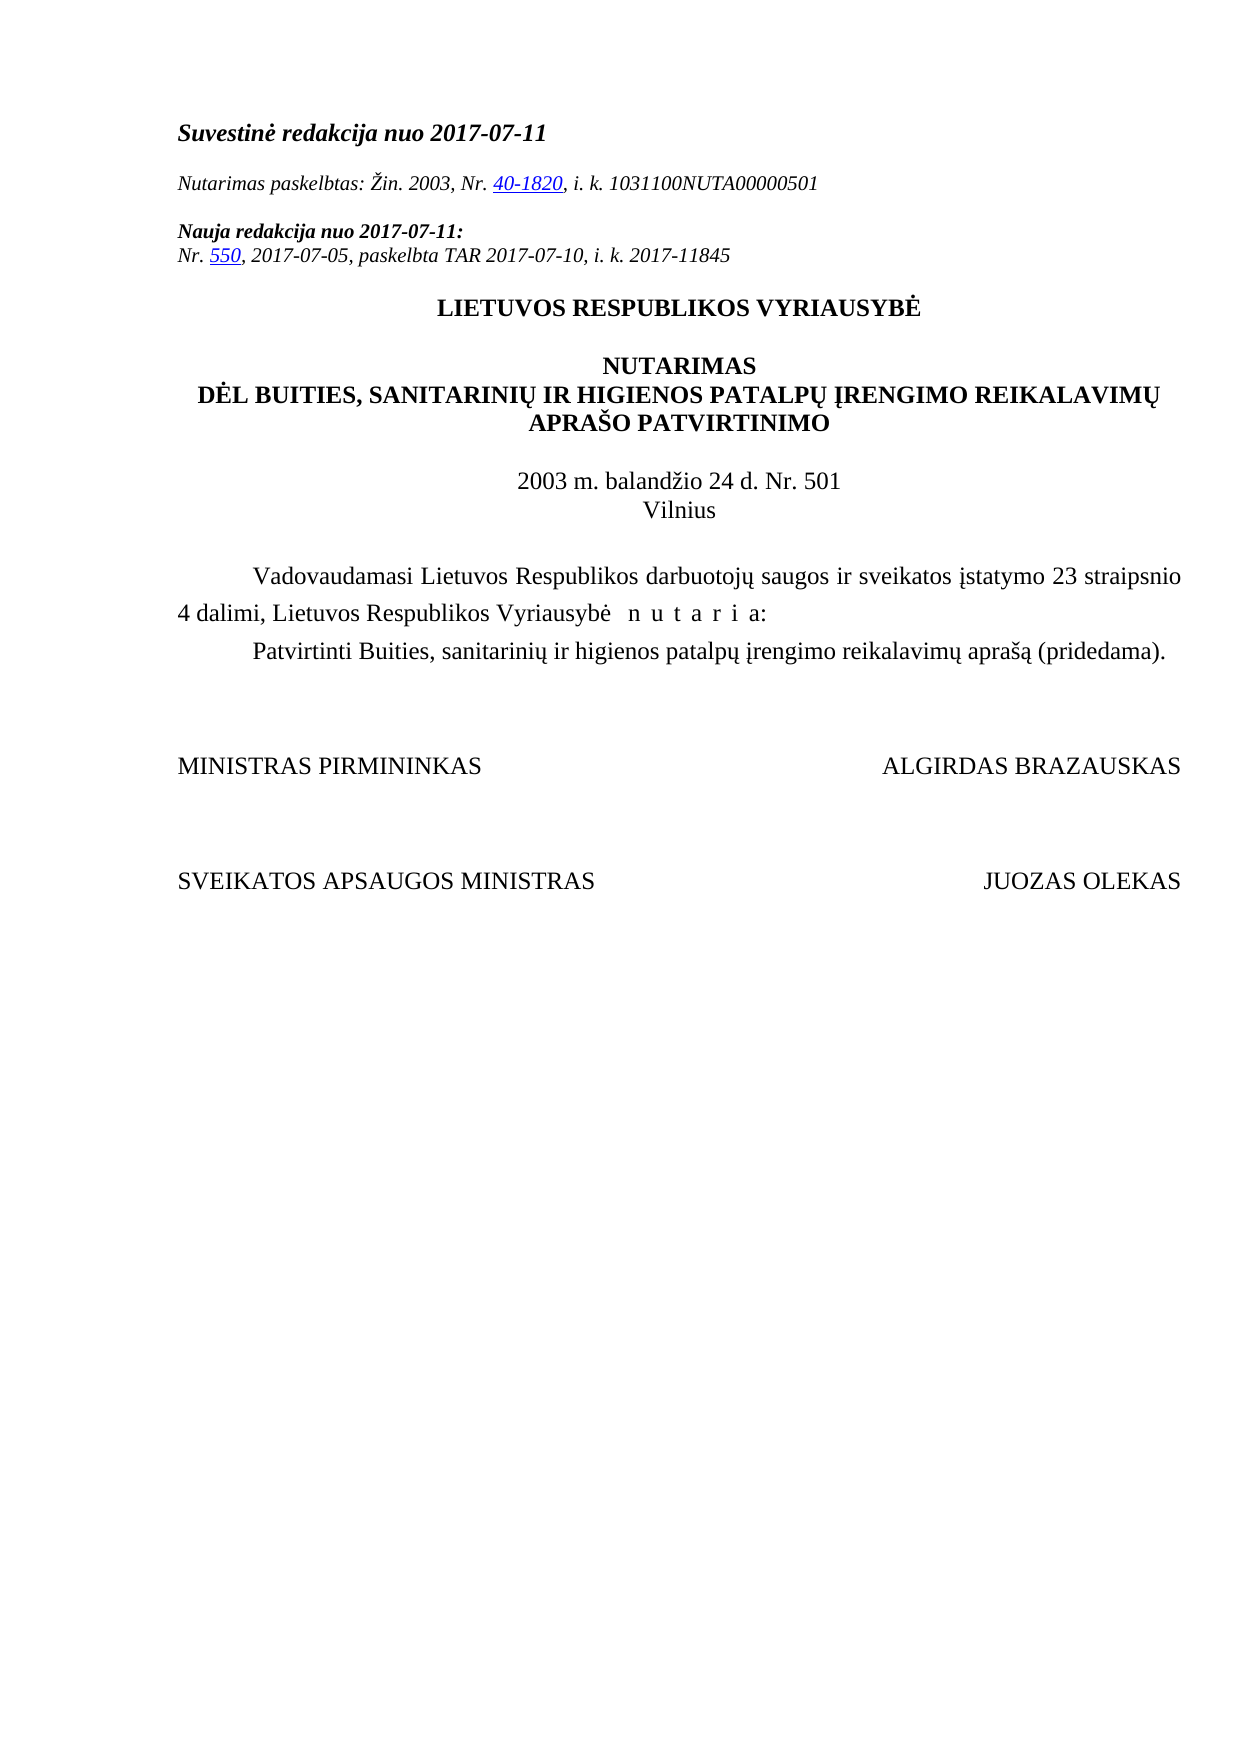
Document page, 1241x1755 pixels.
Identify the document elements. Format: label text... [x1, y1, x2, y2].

text Nr. 550, 2017-07-05, paskelbta TAR 2017-07-10, i. k. 2017-11845 [177, 243, 1181, 267]
text MINISTRAS PIRMININKAS ALGIRDAS BRAZAUSKAS [177, 751, 1181, 780]
text Vilnius [177, 495, 1181, 523]
text Nauja redakcija nuo 2017-07-11: [177, 219, 1181, 243]
text Suvestinė redakcija nuo 2017-07-11 [177, 118, 1181, 147]
text LIETUVOS RESPUBLIKOS VYRIAUSYBĖ [177, 293, 1181, 322]
text Nutarimas paskelbtas: Žin. 2003, Nr. 40-1820, i. k. 1031100NUTA00000501 [177, 171, 1181, 195]
text DĖL BUITIES, SANITARINIŲ IR HIGIENOS PATALPŲ ĮRENGIMO REIKALAVIMŲ APRAŠO PATVIRTINIMO [177, 380, 1181, 437]
text 2003 m. balandžio 24 d. Nr. 501 [177, 466, 1181, 495]
text Patvirtinti Buities, sanitarinių ir higienos patalpų įrengimo reikalavimų aprašą (pridedama). [177, 627, 1181, 665]
text NUTARIMAS [177, 351, 1181, 380]
text Vadovaudamasi Lietuvos Respublikos darbuotojų saugos ir sveikatos įstatymo 23 straipsnio 4 dalimi, Lietuvos Respublikos Vyriausybė nutaria: [177, 552, 1181, 627]
text SVEIKATOS APSAUGOS MINISTRAS JUOZAS OLEKAS [177, 866, 1181, 895]
